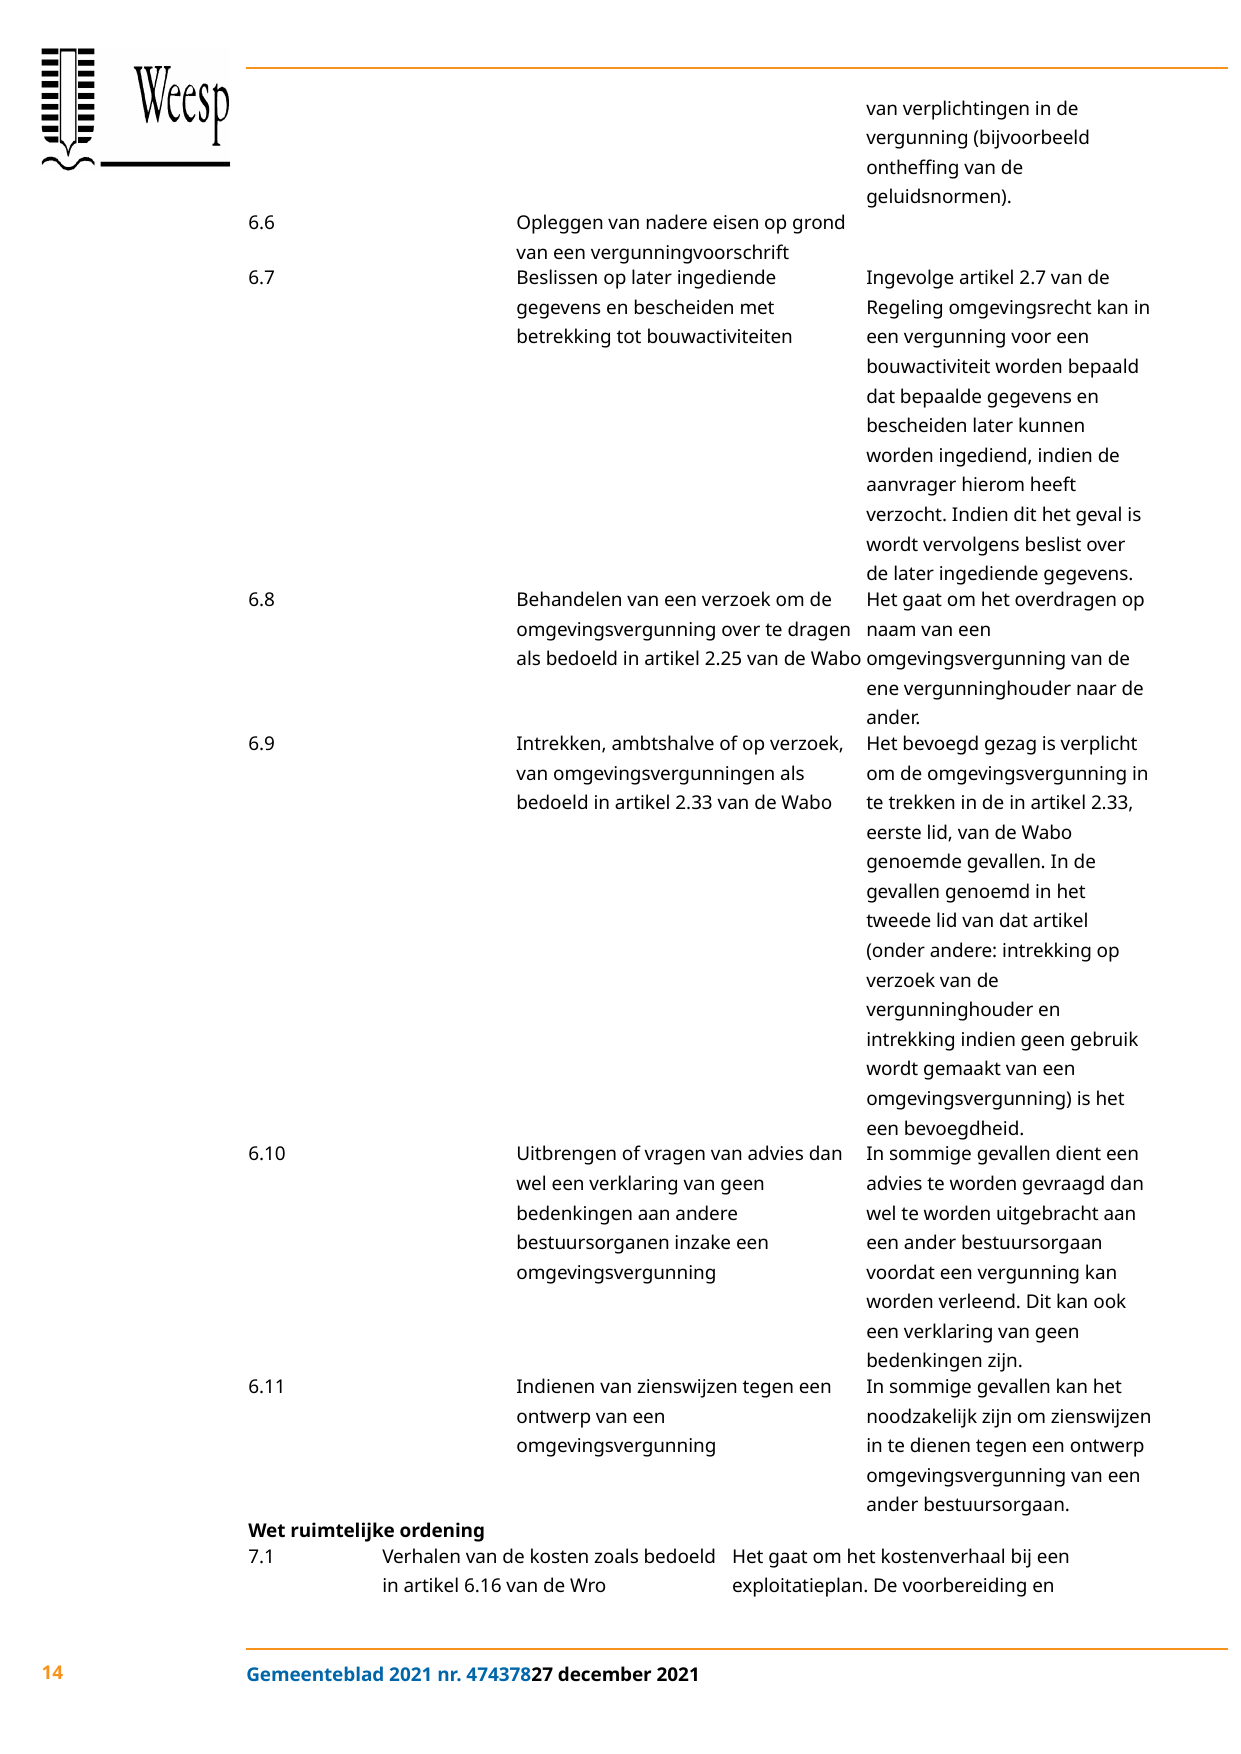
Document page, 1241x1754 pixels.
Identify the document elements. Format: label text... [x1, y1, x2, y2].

table_cell Intrekken, ambtshalve of op verzoek, van omgevingsvergunningen als bedoeld in artikel 2.33 van de Wabo [516, 730, 866, 1141]
table_cell Indienen van zienswijzen tegen een ontwerp van een omgevingsvergunning [516, 1373, 866, 1517]
table_cell van verplichtingen in de vergunning (bijvoorbeeld ontheffing van de geluidsnormen). [866, 95, 1152, 209]
table_cell 6.10 [248, 1141, 516, 1373]
table_cell [516, 95, 866, 209]
table_cell Beslissen op later ingediende gegevens en bescheiden met betrekking tot bouwactiviteiten [516, 265, 866, 586]
table_cell In sommige gevallen kan het noodzakelijk zijn om zienswijzen in te dienen tegen een ontwerp omgevingsvergunning van een ander bestuursorgaan. [866, 1373, 1152, 1517]
table_cell Wet ruimtelijke ordening [248, 1518, 1152, 1543]
table_cell 6.11 [248, 1373, 516, 1517]
table_cell Ingevolge artikel 2.7 van de Regeling omgevingsrecht kan in een vergunning voor een bouwactiviteit worden bepaald dat bepaalde gegevens en bescheiden later kunnen worden ingediend, indien de aanvrager hierom heeft verzocht. Indien dit het geval is wordt vervolgens beslist over de later ingediende gegevens. [866, 265, 1152, 586]
table_cell [866, 209, 1152, 264]
table_cell 7.1 [248, 1543, 382, 1598]
table_cell Opleggen van nadere eisen op grond van een vergunningvoorschrift [516, 209, 866, 264]
table_cell Verhalen van de kosten zoals bedoeld in artikel 6.16 van de Wro [382, 1543, 732, 1598]
table_cell [248, 95, 516, 209]
table_cell Behandelen van een verzoek om de omgevingsvergunning over te dragen als bedoeld in artikel 2.25 van de Wabo [516, 586, 866, 730]
picture [41, 47, 231, 172]
table_cell Uitbrengen of vragen van advies dan wel een verklaring van geen bedenkingen aan andere bestuursorganen inzake een omgevingsvergunning [516, 1141, 866, 1373]
table_cell 6.8 [248, 586, 516, 730]
table_cell 6.7 [248, 265, 516, 586]
table_cell 6.6 [248, 209, 516, 264]
table_cell In sommige gevallen dient een advies te worden gevraagd dan wel te worden uitgebracht aan een ander bestuursorgaan voordat een vergunning kan worden verleend. Dit kan ook een verklaring van geen bedenkingen zijn. [866, 1141, 1152, 1373]
table_cell 6.9 [248, 730, 516, 1141]
table_cell Het gaat om het kostenverhaal bij een exploitatieplan. De voorbereiding en [732, 1543, 1152, 1598]
table_cell Het gaat om het overdragen op naam van een omgevingsvergunning van de ene vergunninghouder naar de ander. [866, 586, 1152, 730]
table_cell Het bevoegd gezag is verplicht om de omgevingsvergunning in te trekken in de in artikel 2.33, eerste lid, van de Wabo genoemde gevallen. In de gevallen genoemd in het tweede lid van dat artikel (onder andere: intrekking op verzoek van de vergunninghouder en intrekking indien geen gebruik wordt gemaakt van een omgevingsvergunning) is het een bevoegdheid. [866, 730, 1152, 1141]
